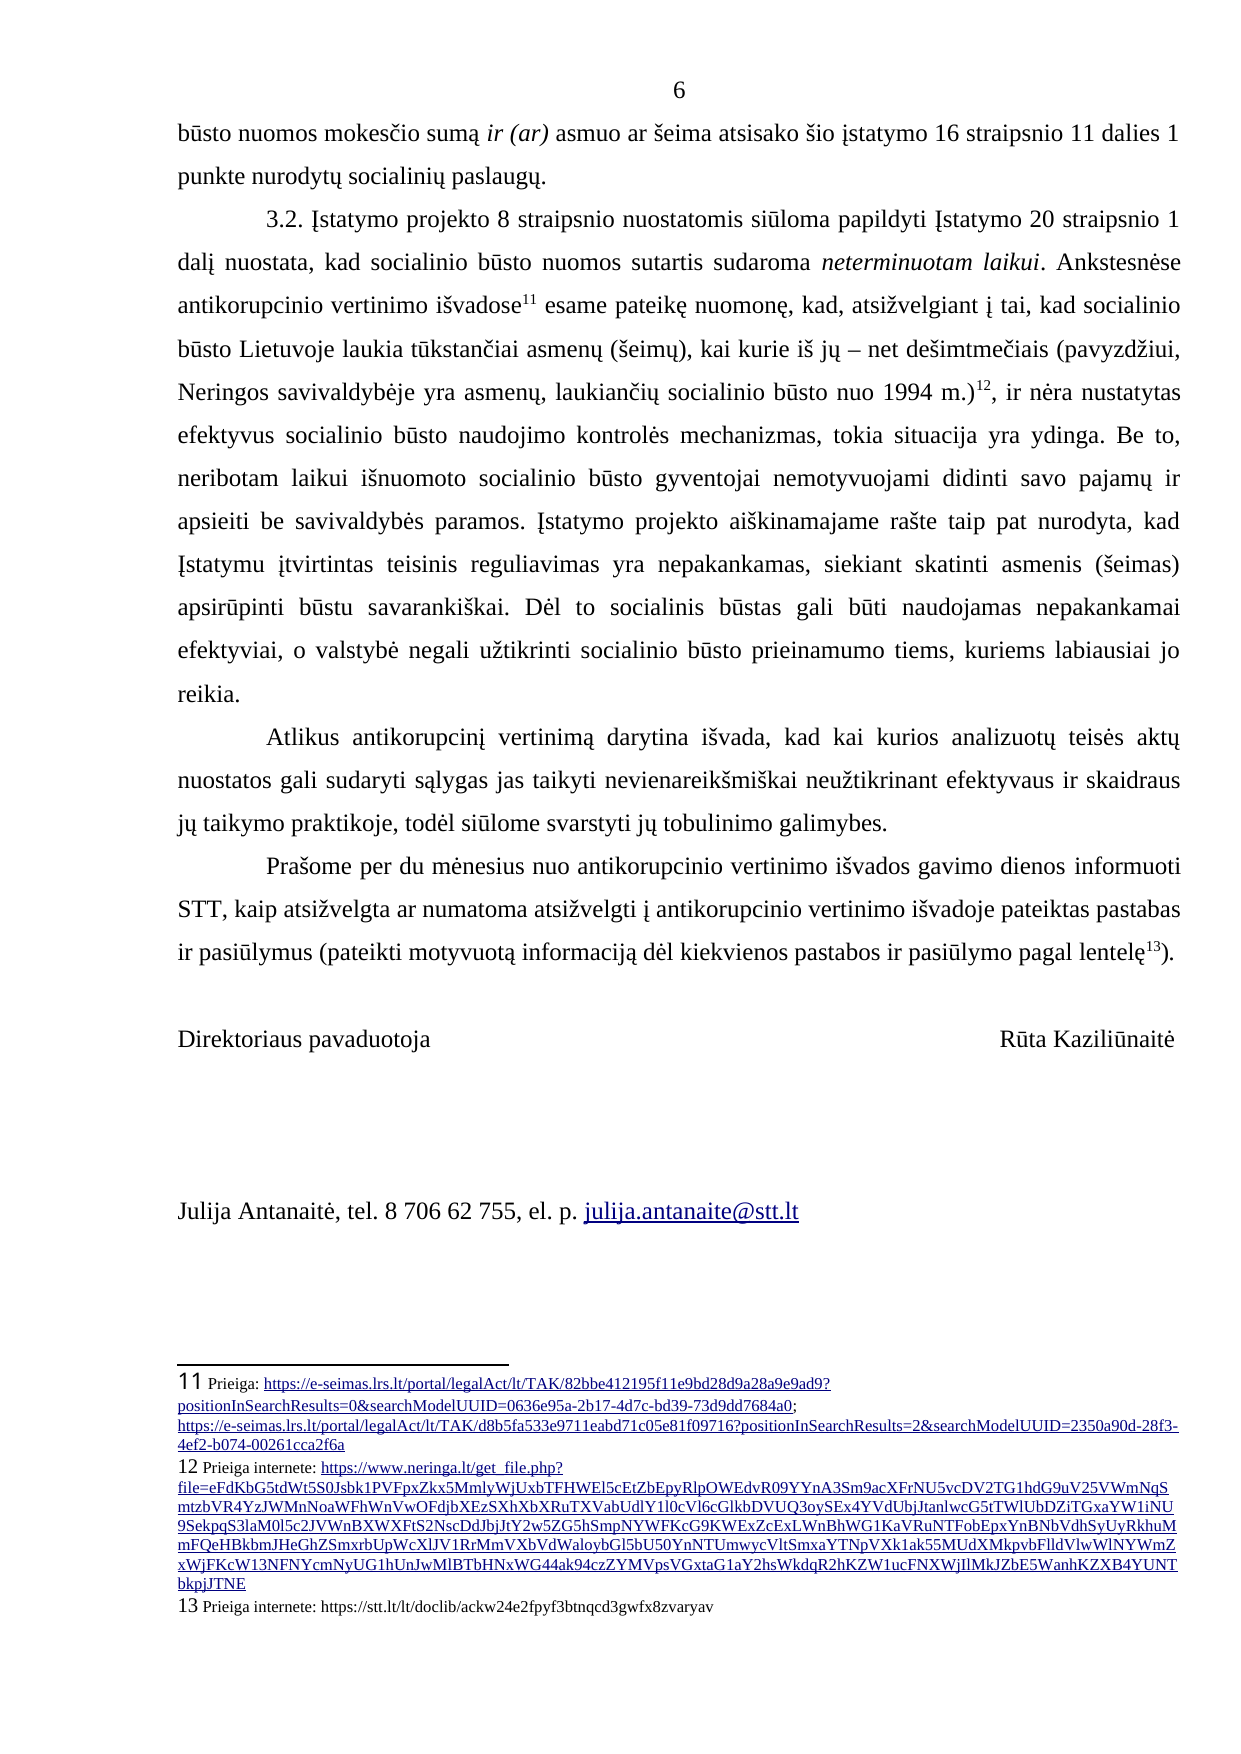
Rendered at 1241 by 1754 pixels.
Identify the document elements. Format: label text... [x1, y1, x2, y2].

list Direktoriaus pavaduotoja Rūta Kaziliūnaitė [177, 1024, 1181, 1052]
text Prieiga internete: https://www.neringa.lt/get_file.php?file=eFdKbG5tdWt5S0Jsbk1PVFpxZkx5MmlyWjUxbTFHWEl5cEtZbEpyRlpOWEdvR09YYnA3Sm9acXFrNU5vcDV2TG1hdG9uV25VWmNqSmtzbVR4YzJWMnNoaWFhWnVwOFdjbXEzSXhXbXRuTXVabUdlY1l0cVl6cGlkbDVUQ3oySEx4YVdUbjJtanlwcG5tTWlUbDZiTGxaYW1iNU9SekpqS3laM0l5c2JVWnBXWXFtS2NscDdJbjJtY2w5ZG5hSmpNYWFKcG9KWExZcExLWnBhWG1KaVRuNTFobEpxYnBNbVdhSyUyRkhuMmFQeHBkbmJHeGhZSmxrbUpWcXlJV1RrMmVXbVdWaloybGl5bU50YnNTUmwycVltSmxaYTNpVXk1ak55MUdXMkpvbFlldVlwWlNYWmZxWjFKcW13NFNYcmNyUG1hUnJwMlBTbHNxWG44ak94czZYMVpsVGxtaG1aY2hsWkdqR2hKZW1ucFNXWjIlMkJZbE5WanhKZXB4YUNTbkpjJTNE [177, 1454, 1181, 1593]
text Julija Antanaitė, tel. 8 706 62 755, el. p. julija.antanaite@stt.lt [177, 1196, 1181, 1225]
text Prieiga internete: https://stt.lt/lt/doclib/ackw24e2fpyf3btnqcd3gwfx8zvaryav [177, 1593, 1181, 1617]
text Atlikus antikorupcinį vertinimą darytina išvada, kad kai kurios analizuotų teisės aktų nuostatos gali sudaryti sąlygas jas taikyti nevienareikšmiškai neužtikrinant efektyvaus ir skaidraus jų taikymo praktikoje, todėl siūlome svarstyti jų tobulinimo galimybes. [177, 722, 1181, 837]
list 3.2. Įstatymo projekto 8 straipsnio nuostatomis siūloma papildyti Įstatymo 20 straipsnio 1 dalį nuostata, kad socialinio būsto nuomos sutartis sudaroma neterminuotam laikui. Ankstesnėse antikorupcinio vertinimo išvadose esame pateikę nuomonę, kad, atsižvelgiant į tai, kad socialinio būsto Lietuvoje laukia tūkstančiai asmenų (šeimų), kai kurie iš jų – net dešimtmečiais (pavyzdžiui, Neringos savivaldybėje yra asmenų, laukiančių socialinio būsto nuo 1994 m.), ir nėra nustatytas efektyvus socialinio būsto naudojimo kontrolės mechanizmas, tokia situacija yra ydinga. Be to, neribotam laikui išnuomoto socialinio būsto gyventojai nemotyvuojami didinti savo pajamų ir apsieiti be savivaldybės paramos. Įstatymo projekto aiškinamajame rašte taip pat nurodyta, kad Įstatymu įtvirtintas teisinis reguliavimas yra nepakankamas, siekiant skatinti asmenis (šeimas) apsirūpinti būstu savarankiškai. Dėl to socialinis būstas gali būti naudojamas nepakankamai efektyviai, o valstybė negali užtikrinti socialinio būsto prieinamumo tiems, kuriems labiausiai jo reikia. [177, 204, 1181, 707]
text Prieiga: https://e-seimas.lrs.lt/portal/legalAct/lt/TAK/82bbe412195f11e9bd28d9a28a9e9ad9?positionInSearchResults=0&searchModelUUID=0636e95a-2b17-4d7c-bd39-73d9dd7684a0; https://e-seimas.lrs.lt/portal/legalAct/lt/TAK/d8b5fa533e9711eabd71c05e81f09716?positionInSearchResults=2&searchModelUUID=2350a90d-28f3-4ef2-b074-00261cca2f6a [177, 1365, 1181, 1454]
text Prašome per du mėnesius nuo antikorupcinio vertinimo išvados gavimo dienos informuoti STT, kaip atsižvelgta ar numatoma atsižvelgti į antikorupcinio vertinimo išvadoje pateiktas pastabas ir pasiūlymus (pateikti motyvuotą informaciją dėl kiekvienos pastabos ir pasiūlymo pagal lentelę). [177, 851, 1181, 966]
text būsto nuomos mokesčio sumą ir (ar) asmuo ar šeima atsisako šio įstatymo 16 straipsnio 11 dalies 1 punkte nurodytų socialinių paslaugų. [177, 118, 1181, 190]
